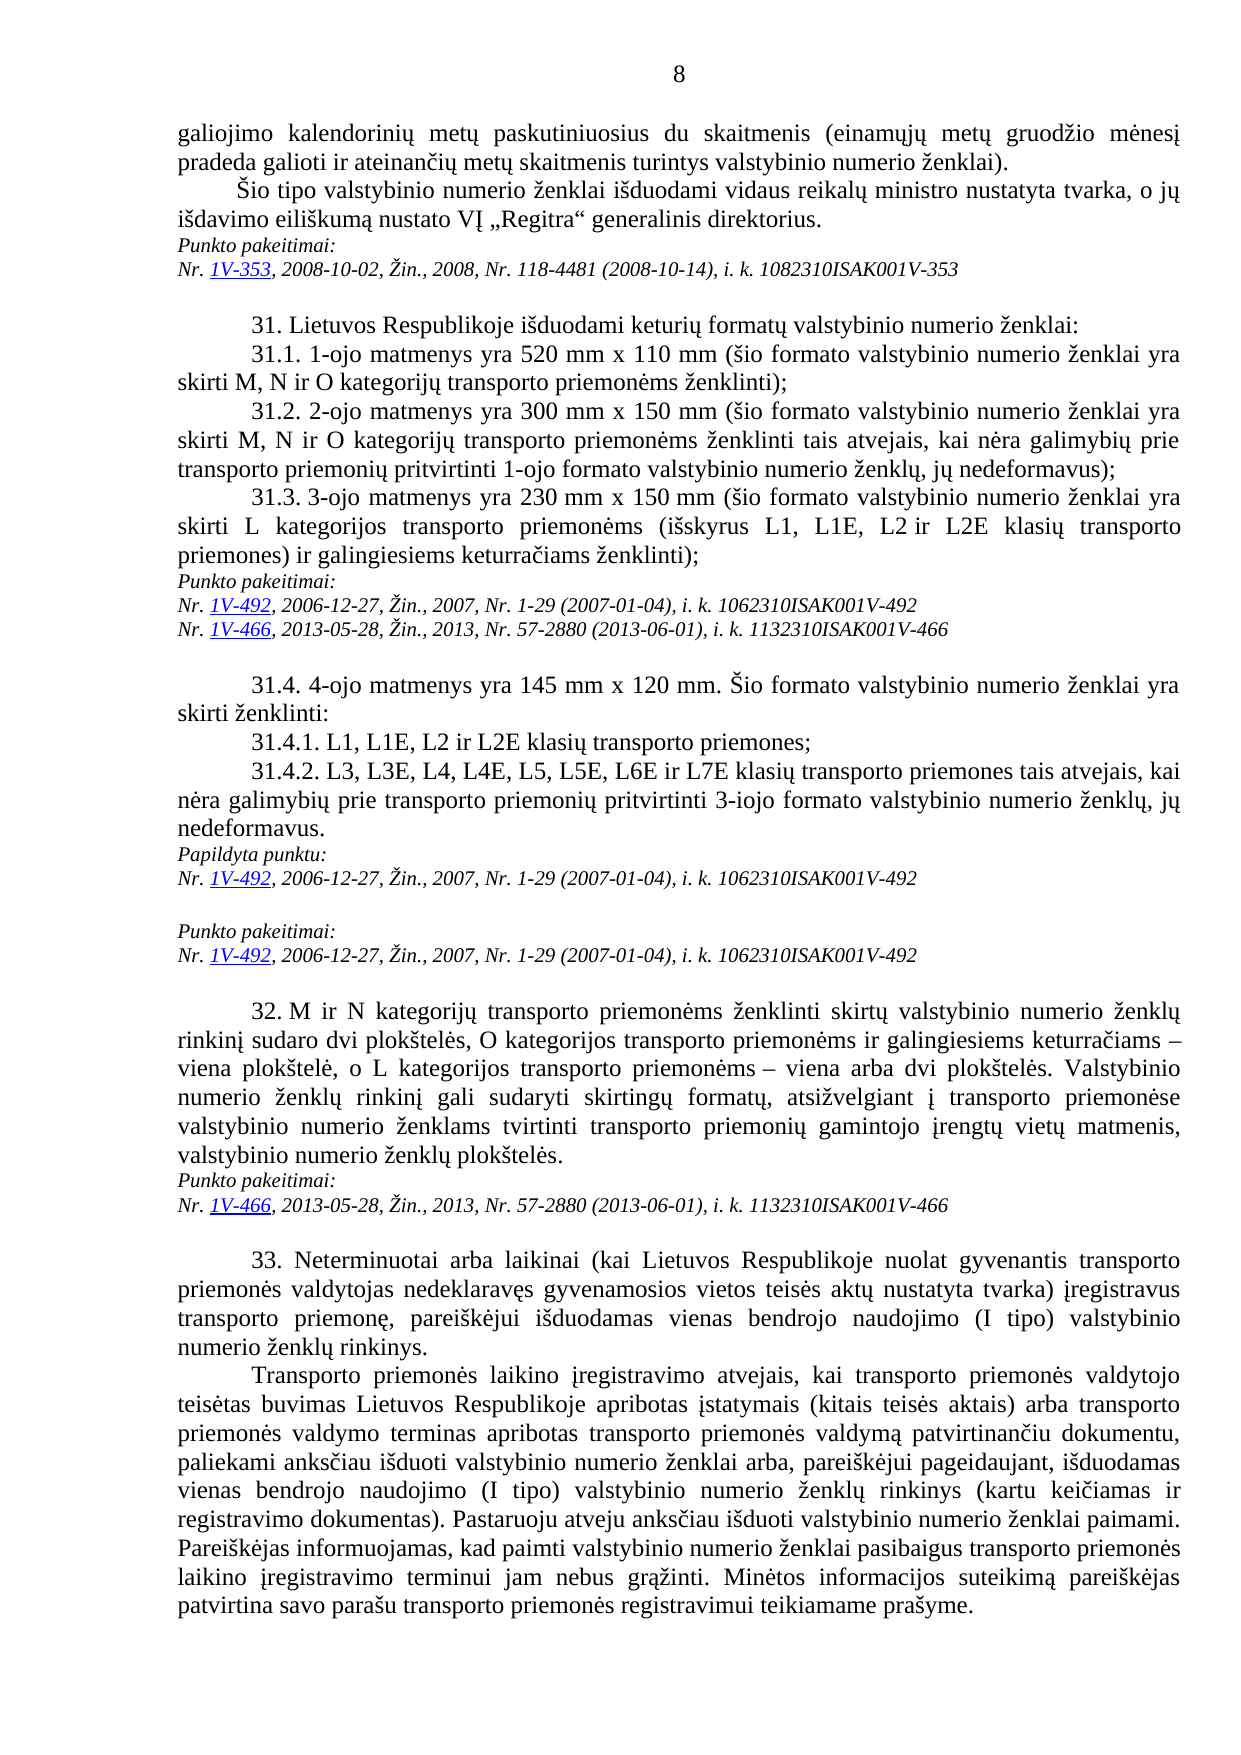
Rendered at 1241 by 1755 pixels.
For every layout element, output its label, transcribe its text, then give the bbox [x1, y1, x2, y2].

text Šio tipo valstybinio numerio ženklai išduodami vidaus reikalų ministro nustatyta tvarka, o jų išdavimo eiliškumą nustato VĮ „Regitra“ generalinis direktorius. [177, 176, 1181, 233]
text 32. M ir N kategorijų transporto priemonėms ženklinti skirtų valstybinio numerio ženklų rinkinį sudaro dvi plokštelės, O kategorijos transporto priemonėms ir galingiesiems keturračiams – viena plokštelė, o L kategorijos transporto priemonėms – viena arba dvi plokštelės. Valstybinio numerio ženklų rinkinį gali sudaryti skirtingų formatų, atsižvelgiant į transporto priemonėse valstybinio numerio ženklams tvirtinti transporto priemonių gamintojo įrengtų vietų matmenis, valstybinio numerio ženklų plokštelės. [177, 996, 1181, 1168]
text Nr. 1V-466, 2013-05-28, Žin., 2013, Nr. 57-2880 (2013-06-01), i. k. 1132310ISAK001V-466 [177, 1192, 1181, 1217]
text Nr. 1V-353, 2008-10-02, Žin., 2008, Nr. 118-4481 (2008-10-14), i. k. 1082310ISAK001V-353 [177, 257, 1181, 281]
text 31.3. 3-ojo matmenys yra 230 mm x 150 mm (šio formato valstybinio numerio ženklai yra skirti L kategorijos transporto priemonėms (išskyrus L1, L1E, L2 ir L2E klasių transporto priemones) ir galingiesiems keturračiams ženklinti); [177, 482, 1181, 569]
text Punkto pakeitimai: [177, 569, 1181, 593]
text 31.4.2. L3, L3E, L4, L4E, L5, L5E, L6E ir L7E klasių transporto priemones tais atvejais, kai nėra galimybių prie transporto priemonių pritvirtinti 3-iojo formato valstybinio numerio ženklų, jų nedeformavus. [177, 756, 1181, 842]
text Punkto pakeitimai: [177, 919, 1181, 943]
text 31.2. 2-ojo matmenys yra 300 mm x 150 mm (šio formato valstybinio numerio ženklai yra skirti M, N ir O kategorijų transporto priemonėms ženklinti tais atvejais, kai nėra galimybių prie transporto priemonių pritvirtinti 1-ojo formato valstybinio numerio ženklų, jų nedeformavus); [177, 396, 1181, 482]
text Papildyta punktu: [177, 842, 1181, 866]
text Nr. 1V-466, 2013-05-28, Žin., 2013, Nr. 57-2880 (2013-06-01), i. k. 1132310ISAK001V-466 [177, 617, 1181, 641]
text 31.4.1. L1, L1E, L2 ir L2E klasių transporto priemones; [177, 727, 1181, 756]
text Punkto pakeitimai: [177, 233, 1181, 257]
text Transporto priemonės laikino įregistravimo atvejais, kai transporto priemonės valdytojo teisėtas buvimas Lietuvos Respublikoje apribotas įstatymais (kitais teisės aktais) arba transporto priemonės valdymo terminas apribotas transporto priemonės valdymą patvirtinančiu dokumentu, paliekami anksčiau išduoti valstybinio numerio ženklai arba, pareiškėjui pageidaujant, išduodamas vienas bendrojo naudojimo (I tipo) valstybinio numerio ženklų rinkinys (kartu keičiamas ir registravimo dokumentas). Pastaruoju atveju anksčiau išduoti valstybinio numerio ženklai paimami. Pareiškėjas informuojamas, kad paimti valstybinio numerio ženklai pasibaigus transporto priemonės laikino įregistravimo terminui jam nebus grąžinti. Minėtos informacijos suteikimą pareiškėjas patvirtina savo parašu transporto priemonės registravimui teikiamame prašyme. [177, 1360, 1181, 1619]
text Nr. 1V-492, 2006-12-27, Žin., 2007, Nr. 1-29 (2007-01-04), i. k. 1062310ISAK001V-492 [177, 943, 1181, 967]
text 31.4. 4-ojo matmenys yra 145 mm x 120 mm. Šio formato valstybinio numerio ženklai yra skirti ženklinti: [177, 670, 1181, 727]
text Nr. 1V-492, 2006-12-27, Žin., 2007, Nr. 1-29 (2007-01-04), i. k. 1062310ISAK001V-492 [177, 593, 1181, 617]
text Nr. 1V-492, 2006-12-27, Žin., 2007, Nr. 1-29 (2007-01-04), i. k. 1062310ISAK001V-492 [177, 866, 1181, 890]
text 33. Neterminuotai arba laikinai (kai Lietuvos Respublikoje nuolat gyvenantis transporto priemonės valdytojas nedeklaravęs gyvenamosios vietos teisės aktų nustatyta tvarka) įregistravus transporto priemonę, pareiškėjui išduodamas vienas bendrojo naudojimo (I tipo) valstybinio numerio ženklų rinkinys. [177, 1245, 1181, 1360]
text 31.1. 1-ojo matmenys yra 520 mm x 110 mm (šio formato valstybinio numerio ženklai yra skirti M, N ir O kategorijų transporto priemonėms ženklinti); [177, 339, 1181, 396]
text 31. Lietuvos Respublikoje išduodami keturių formatų valstybinio numerio ženklai: [177, 310, 1181, 339]
text galiojimo kalendorinių metų paskutiniuosius du skaitmenis (einamųjų metų gruodžio mėnesį pradeda galioti ir ateinančių metų skaitmenis turintys valstybinio numerio ženklai). [177, 118, 1181, 176]
text Punkto pakeitimai: [177, 1168, 1181, 1192]
